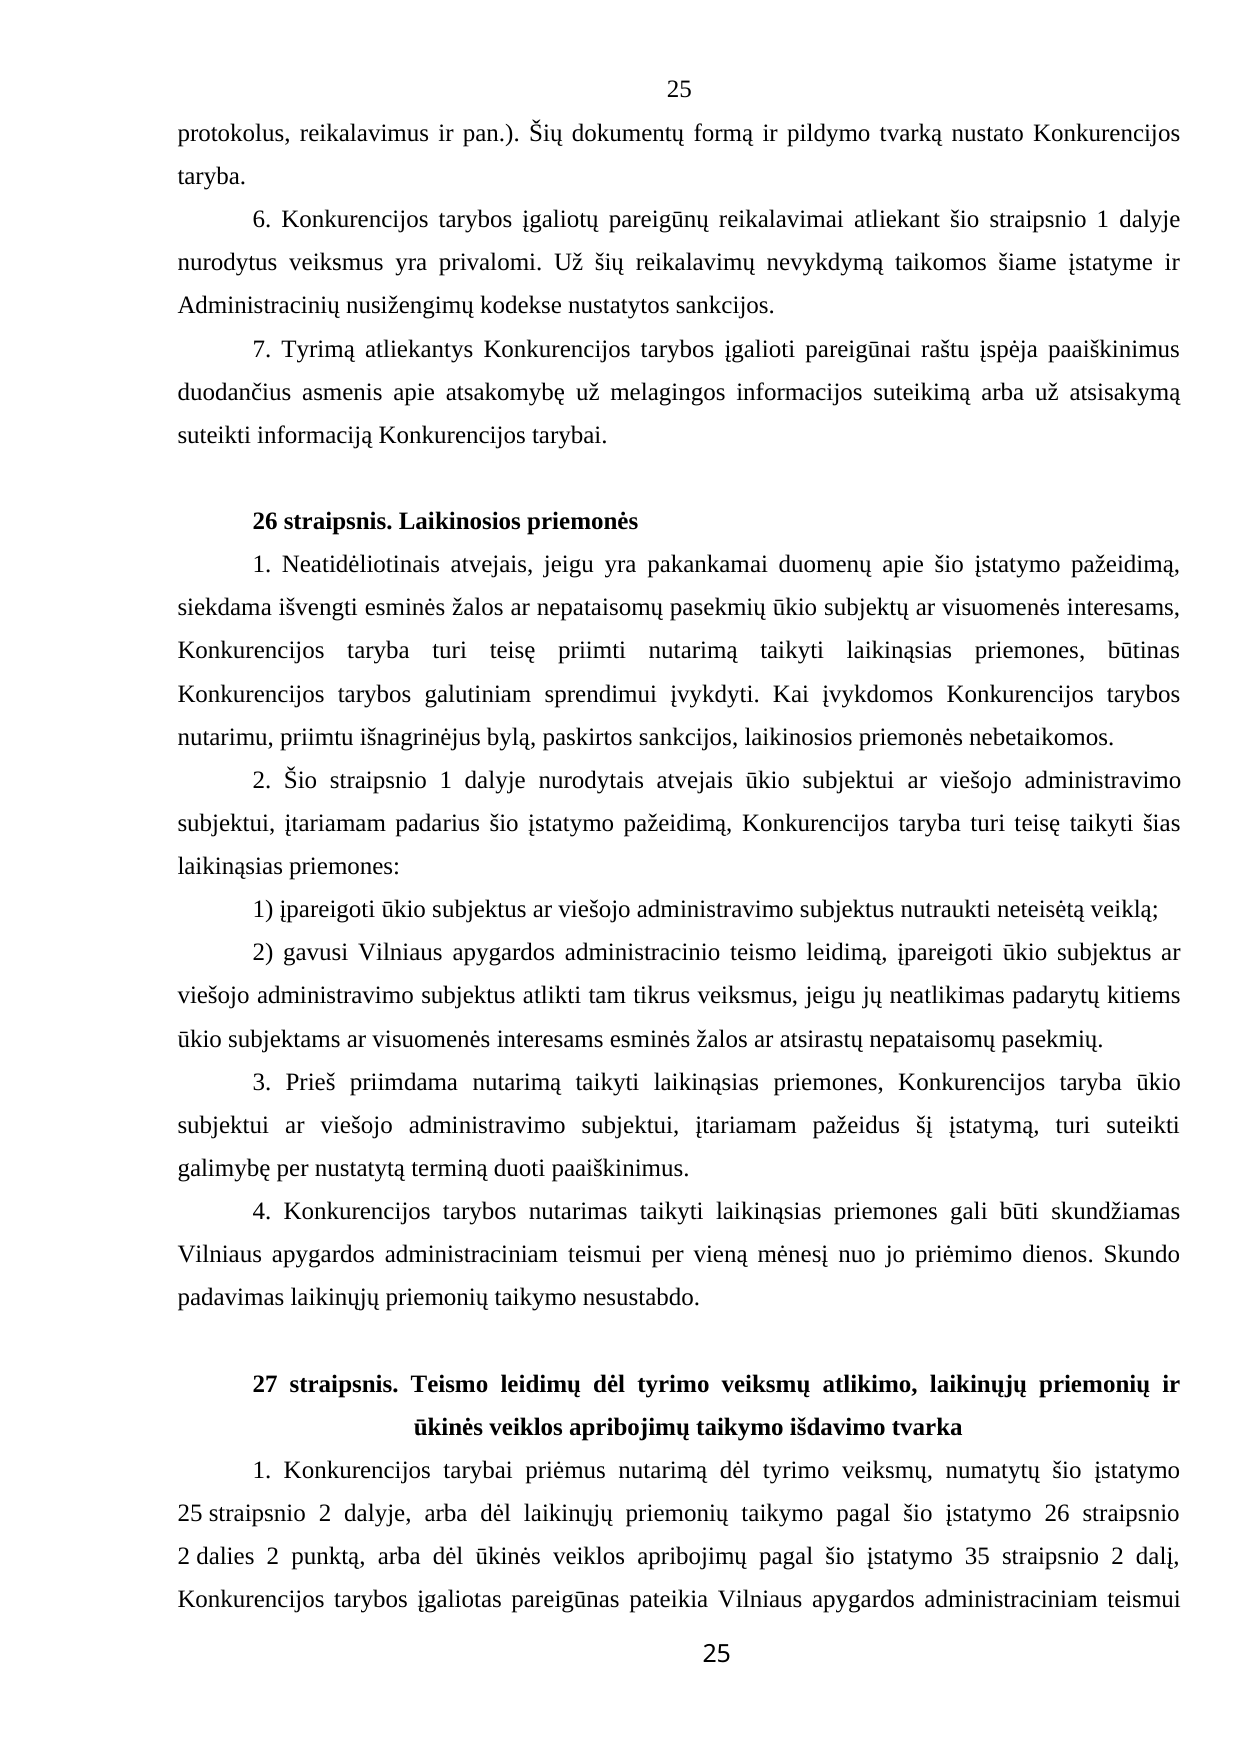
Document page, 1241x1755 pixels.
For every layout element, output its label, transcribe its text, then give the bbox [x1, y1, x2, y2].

text 7. Tyrimą atliekantys Konkurencijos tarybos įgalioti pareigūnai raštu įspėja paaiškinimus duodančius asmenis apie atsakomybę už melagingos informacijos suteikimą arba už atsisakymą suteikti informaciją Konkurencijos tarybai. [177, 334, 1181, 449]
text 1. Konkurencijos tarybai priėmus nutarimą dėl tyrimo veiksmų, numatytų šio įstatymo 25 straipsnio 2 dalyje, arba dėl laikinųjų priemonių taikymo pagal šio įstatymo 26 straipsnio 2 dalies 2 punktą, arba dėl ūkinės veiklos apribojimų pagal šio įstatymo 35 straipsnio 2 dalį, Konkurencijos tarybos įgaliotas pareigūnas pateikia Vilniaus apygardos administraciniam teismui [177, 1455, 1181, 1613]
text 1. Neatidėliotinais atvejais, jeigu yra pakankamai duomenų apie šio įstatymo pažeidimą, siekdama išvengti esminės žalos ar nepataisomų pasekmių ūkio subjektų ar visuomenės interesams, Konkurencijos taryba turi teisę priimti nutarimą taikyti laikinąsias priemones, būtinas Konkurencijos tarybos galutiniam sprendimui įvykdyti. Kai įvykdomos Konkurencijos tarybos nutarimu, priimtu išnagrinėjus bylą, paskirtos sankcijos, laikinosios priemonės nebetaikomos. [177, 549, 1181, 751]
text 1) įpareigoti ūkio subjektus ar viešojo administravimo subjektus nutraukti neteisėtą veiklą; [177, 894, 1181, 923]
text 27 straipsnis. Teismo leidimų dėl tyrimo veiksmų atlikimo, laikinųjų priemonių ir ūkinės veiklos apribojimų taikymo išdavimo tvarka [252, 1369, 1181, 1441]
text 2. Šio straipsnio 1 dalyje nurodytais atvejais ūkio subjektui ar viešojo administravimo subjektui, įtariamam padarius šio įstatymo pažeidimą, Konkurencijos taryba turi teisę taikyti šias laikinąsias priemones: [177, 765, 1181, 880]
text protokolus, reikalavimus ir pan.). Šių dokumentų formą ir pildymo tvarką nustato Konkurencijos taryba. [177, 118, 1181, 190]
text 6. Konkurencijos tarybos įgaliotų pareigūnų reikalavimai atliekant šio straipsnio 1 dalyje nurodytus veiksmus yra privalomi. Už šių reikalavimų nevykdymą taikomos šiame įstatyme ir Administracinių nusižengimų kodekse nustatytos sankcijos. [177, 204, 1181, 319]
text 26 straipsnis. Laikinosios priemonės [177, 506, 1181, 535]
text 2) gavusi Vilniaus apygardos administracinio teismo leidimą, įpareigoti ūkio subjektus ar viešojo administravimo subjektus atlikti tam tikrus veiksmus, jeigu jų neatlikimas padarytų kitiems ūkio subjektams ar visuomenės interesams esminės žalos ar atsirastų nepataisomų pasekmių. [177, 937, 1181, 1052]
text 4. Konkurencijos tarybos nutarimas taikyti laikinąsias priemones gali būti skundžiamas Vilniaus apygardos administraciniam teismui per vieną mėnesį nuo jo priėmimo dienos. Skundo padavimas laikinųjų priemonių taikymo nesustabdo. [177, 1196, 1181, 1311]
text 3. Prieš priimdama nutarimą taikyti laikinąsias priemones, Konkurencijos taryba ūkio subjektui ar viešojo administravimo subjektui, įtariamam pažeidus šį įstatymą, turi suteikti galimybę per nustatytą terminą duoti paaiškinimus. [177, 1067, 1181, 1182]
